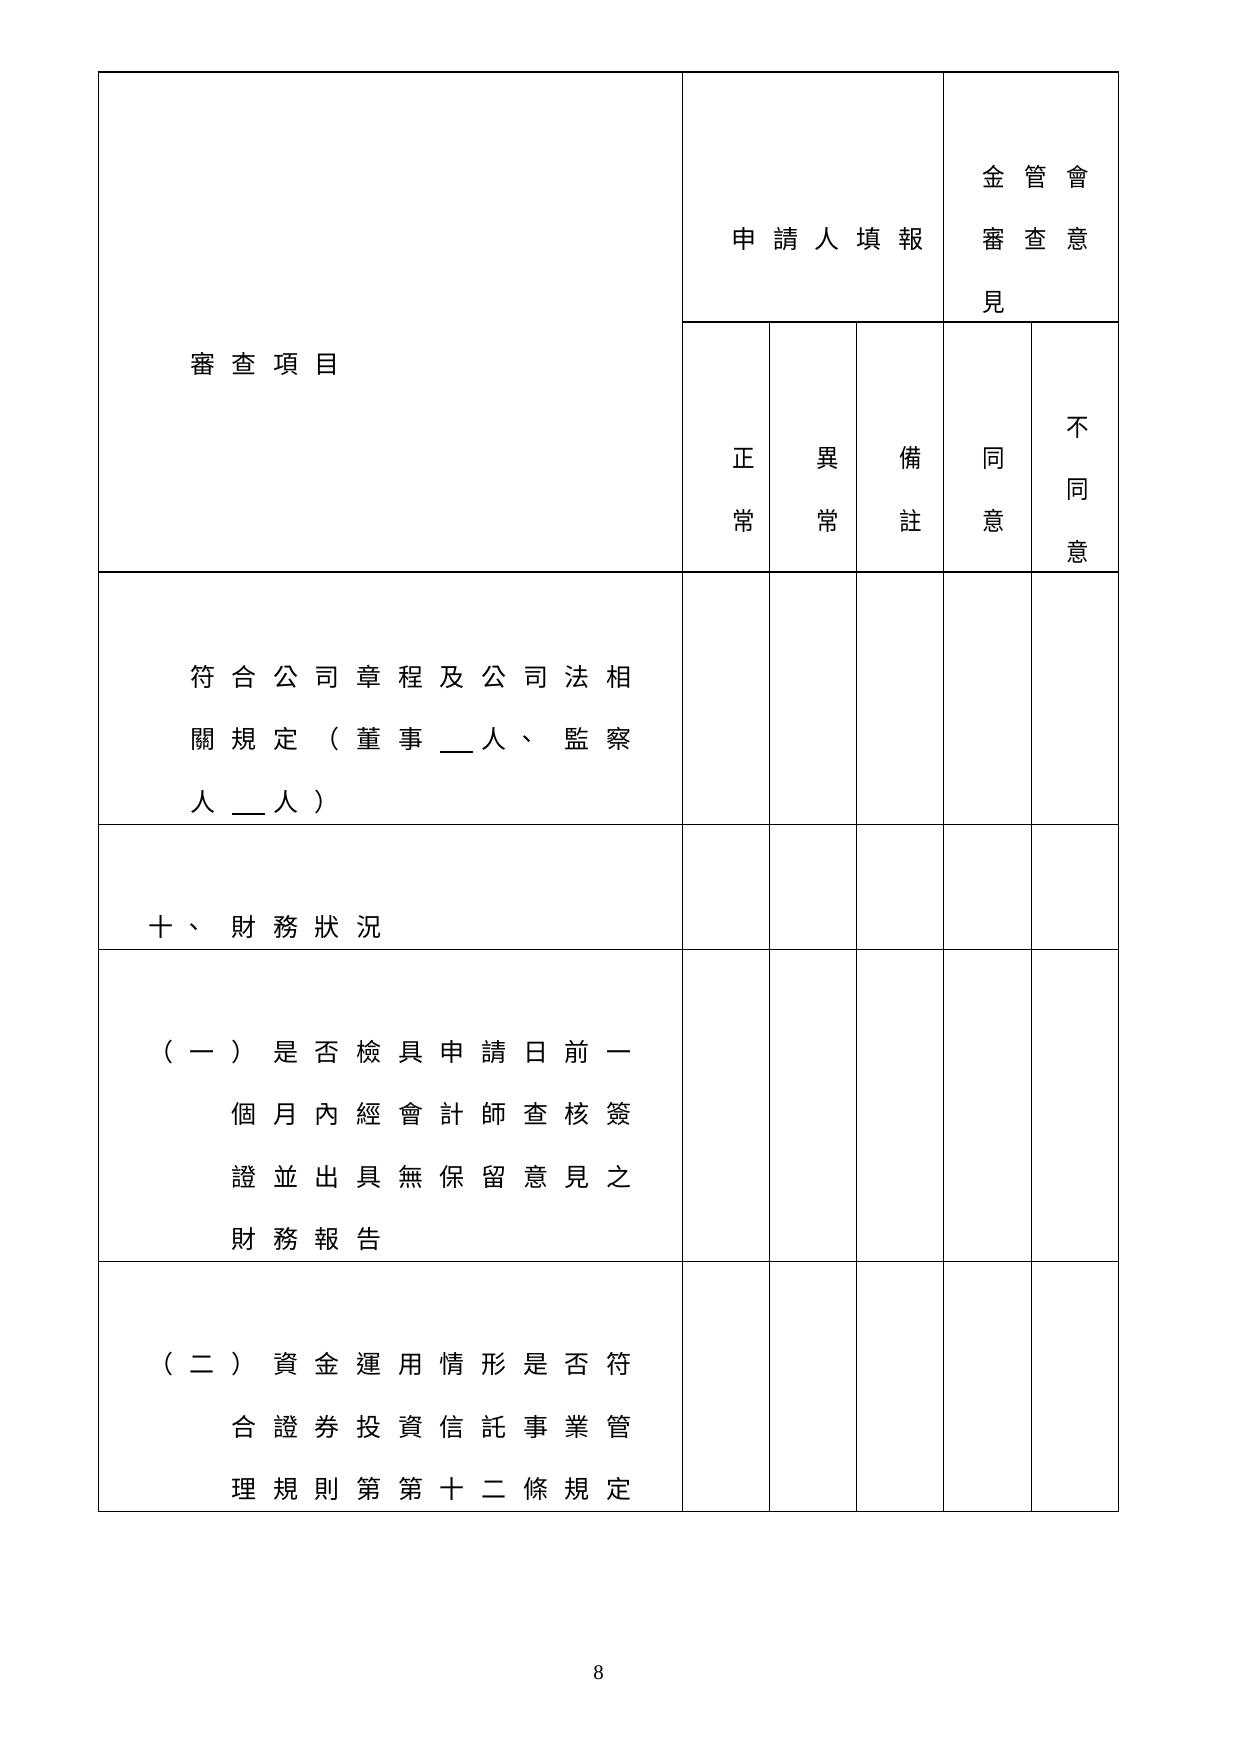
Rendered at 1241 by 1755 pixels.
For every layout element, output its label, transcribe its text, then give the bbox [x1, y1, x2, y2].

table_cell 正常 [683, 323, 769, 571]
table_cell [944, 1262, 1031, 1511]
table_cell [683, 950, 769, 1261]
table_header 申請人填報 [683, 73, 943, 321]
table_cell [770, 573, 856, 823]
table_cell （一）是否檢具申請日前一個月內經會計師查核簽證並出具無保留意見之財務報告 [99, 950, 682, 1261]
table_cell 備註 [857, 323, 943, 571]
table_cell [857, 1262, 943, 1511]
table_cell （二）資金運用情形是否符合證券投資信託事業管理規則第第十二條規定 [99, 1262, 682, 1511]
table_cell [683, 825, 769, 948]
table_cell [770, 950, 856, 1261]
table_cell [857, 950, 943, 1261]
table_cell 同意 [944, 323, 1031, 571]
table_cell 異常 [770, 323, 856, 571]
table_header 審查項目 [99, 73, 682, 571]
table_cell [857, 825, 943, 948]
table_cell [770, 1262, 856, 1511]
table_cell [1032, 950, 1118, 1261]
table_cell 十、財務狀況 [99, 825, 682, 948]
table_cell [1032, 1262, 1118, 1511]
table_cell [1032, 573, 1118, 823]
table_cell 符合公司章程及公司法相關規定（董事 人、監察人 人） [99, 573, 682, 823]
table_cell [944, 950, 1031, 1261]
table_cell [683, 573, 769, 823]
table_cell [1032, 825, 1118, 948]
table_cell [944, 825, 1031, 948]
table_cell [944, 573, 1031, 823]
table_cell [683, 1262, 769, 1511]
table_header 金管會 審查意見 [944, 73, 1118, 321]
table_cell 不同意 [1032, 323, 1118, 571]
table_cell [770, 825, 856, 948]
table_cell [857, 573, 943, 823]
